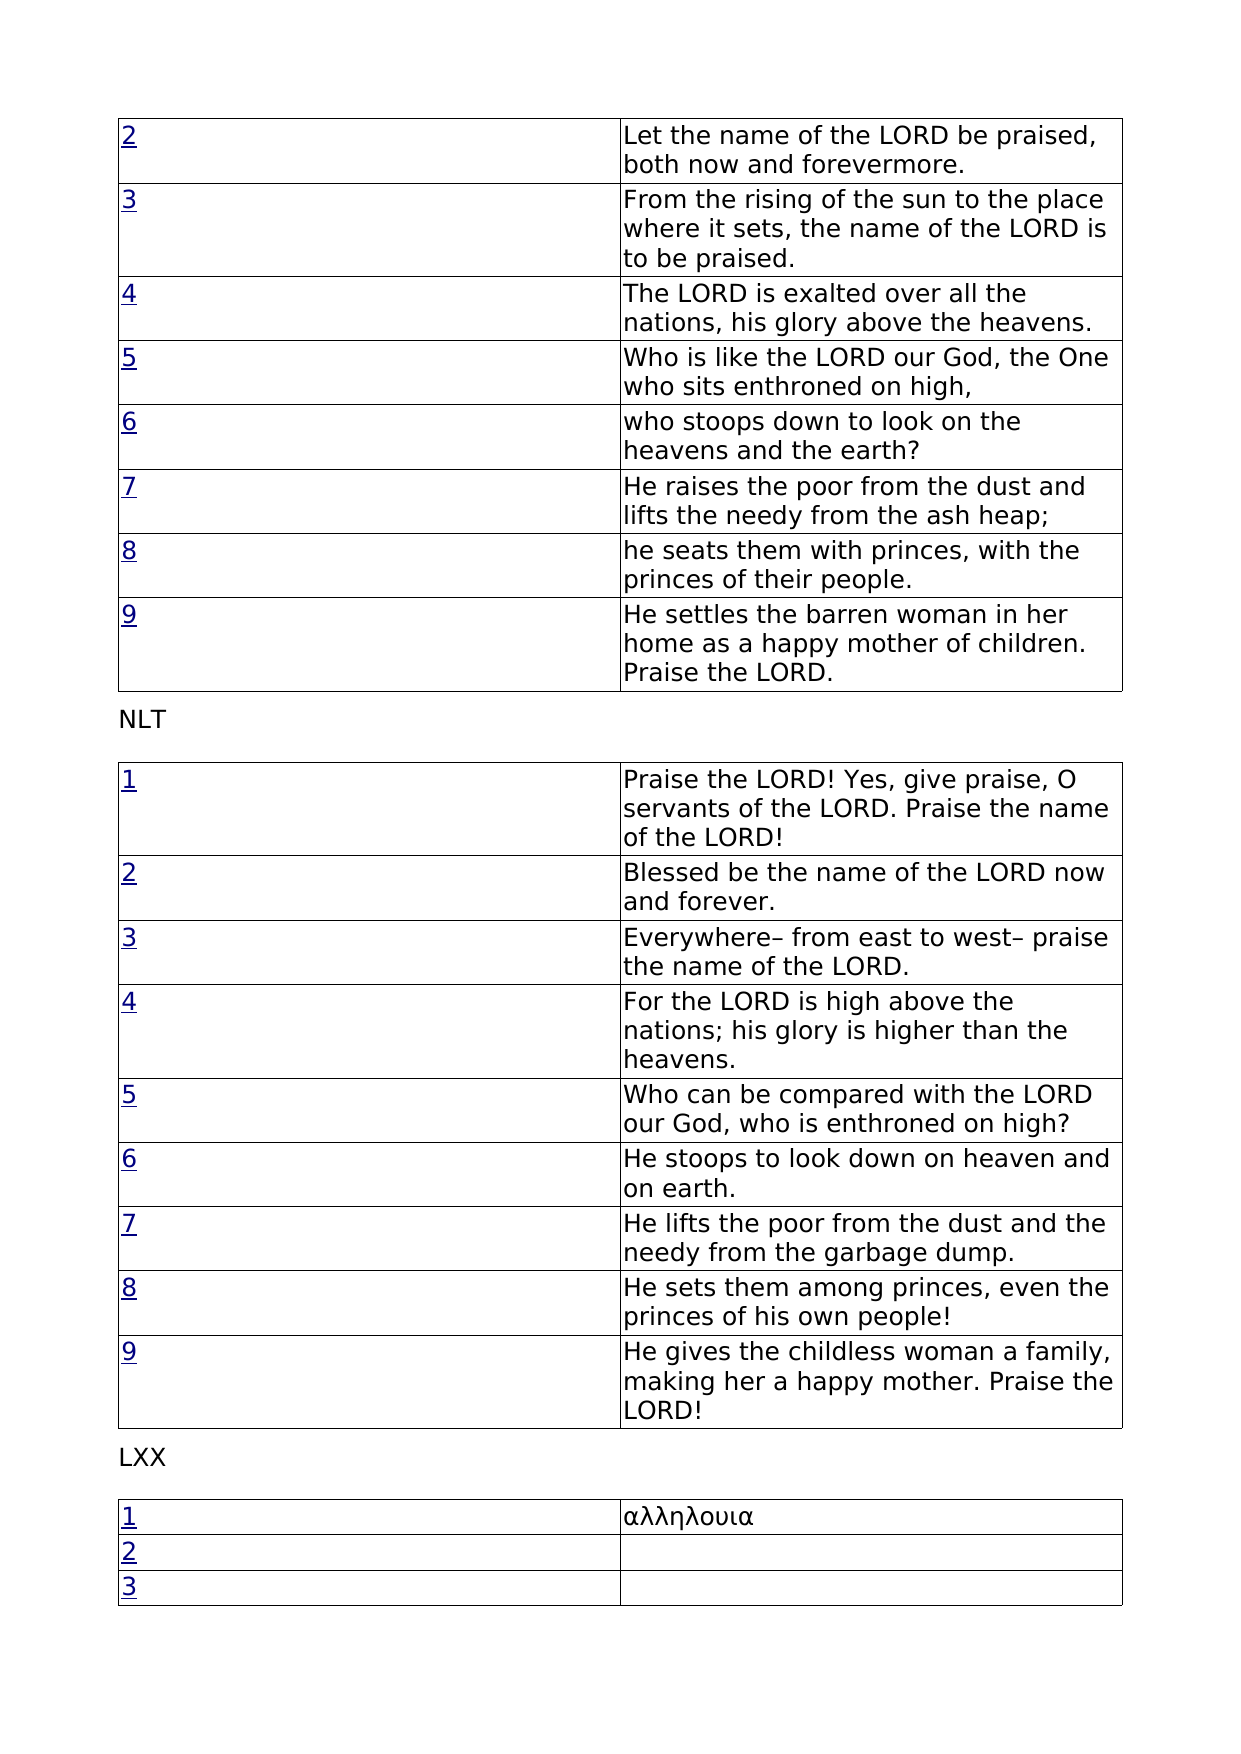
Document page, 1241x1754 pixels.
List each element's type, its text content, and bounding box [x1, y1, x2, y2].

table_cell 3 [119, 1571, 620, 1604]
table_cell 4 [119, 985, 620, 1077]
table_cell Blessed be the name of the LORD now and forever. [621, 856, 1122, 920]
table_cell 3 [119, 921, 620, 984]
table_cell From the rising of the sun to the place where it sets, the name of the LORD is to be praised. [621, 184, 1122, 276]
table_cell 7 [119, 470, 620, 533]
table_cell Let the name of the LORD be praised, both now and forevermore. [621, 119, 1122, 182]
table_cell Who is like the LORD our God, the One who sits enthroned on high, [621, 341, 1122, 404]
table_cell 2 [119, 1535, 620, 1569]
table_header Praise the LORD! Yes, give praise, O servants of the LORD. Praise the name of the LORD! [621, 763, 1122, 855]
table_cell [621, 1535, 1122, 1569]
table_cell 6 [119, 1143, 620, 1206]
table_cell For the LORD is high above the nations; his glory is higher than the heavens. [621, 985, 1122, 1077]
table_cell He sets them among princes, even the princes of his own people! [621, 1271, 1122, 1334]
table_cell He raises the poor from the dust and lifts the needy from the ash heap; [621, 470, 1122, 533]
table_cell 9 [119, 598, 620, 691]
table_header 1 [119, 1500, 620, 1534]
table_cell 7 [119, 1207, 620, 1270]
table_cell [621, 1571, 1122, 1604]
table_header 1 [119, 763, 620, 855]
table_cell 2 [119, 856, 620, 920]
table_cell He gives the childless woman a family, making her a happy mother. Praise the LORD! [621, 1336, 1122, 1428]
table_cell 4 [119, 277, 620, 340]
text NLT [118, 706, 1122, 735]
table_cell 8 [119, 534, 620, 597]
table_cell he seats them with princes, with the princes of their people. [621, 534, 1122, 597]
table_cell He settles the barren woman in her home as a happy mother of children. Praise the LORD. [621, 598, 1122, 691]
text LXX [118, 1443, 1122, 1472]
table_cell 3 [119, 184, 620, 276]
table_cell Everywhere– from east to west– praise the name of the LORD. [621, 921, 1122, 984]
table_cell Who can be compared with the LORD our God, who is enthroned on high? [621, 1079, 1122, 1142]
table_cell 8 [119, 1271, 620, 1334]
table_cell 2 [119, 119, 620, 182]
table_cell He stoops to look down on heaven and on earth. [621, 1143, 1122, 1206]
table_cell 5 [119, 1079, 620, 1142]
table_header αλληλουια [621, 1500, 1122, 1534]
table_cell He lifts the poor from the dust and the needy from the garbage dump. [621, 1207, 1122, 1270]
table_cell 5 [119, 341, 620, 404]
table_cell 6 [119, 405, 620, 469]
table_cell who stoops down to look on the heavens and the earth? [621, 405, 1122, 469]
table_cell 9 [119, 1336, 620, 1428]
table_cell The LORD is exalted over all the nations, his glory above the heavens. [621, 277, 1122, 340]
